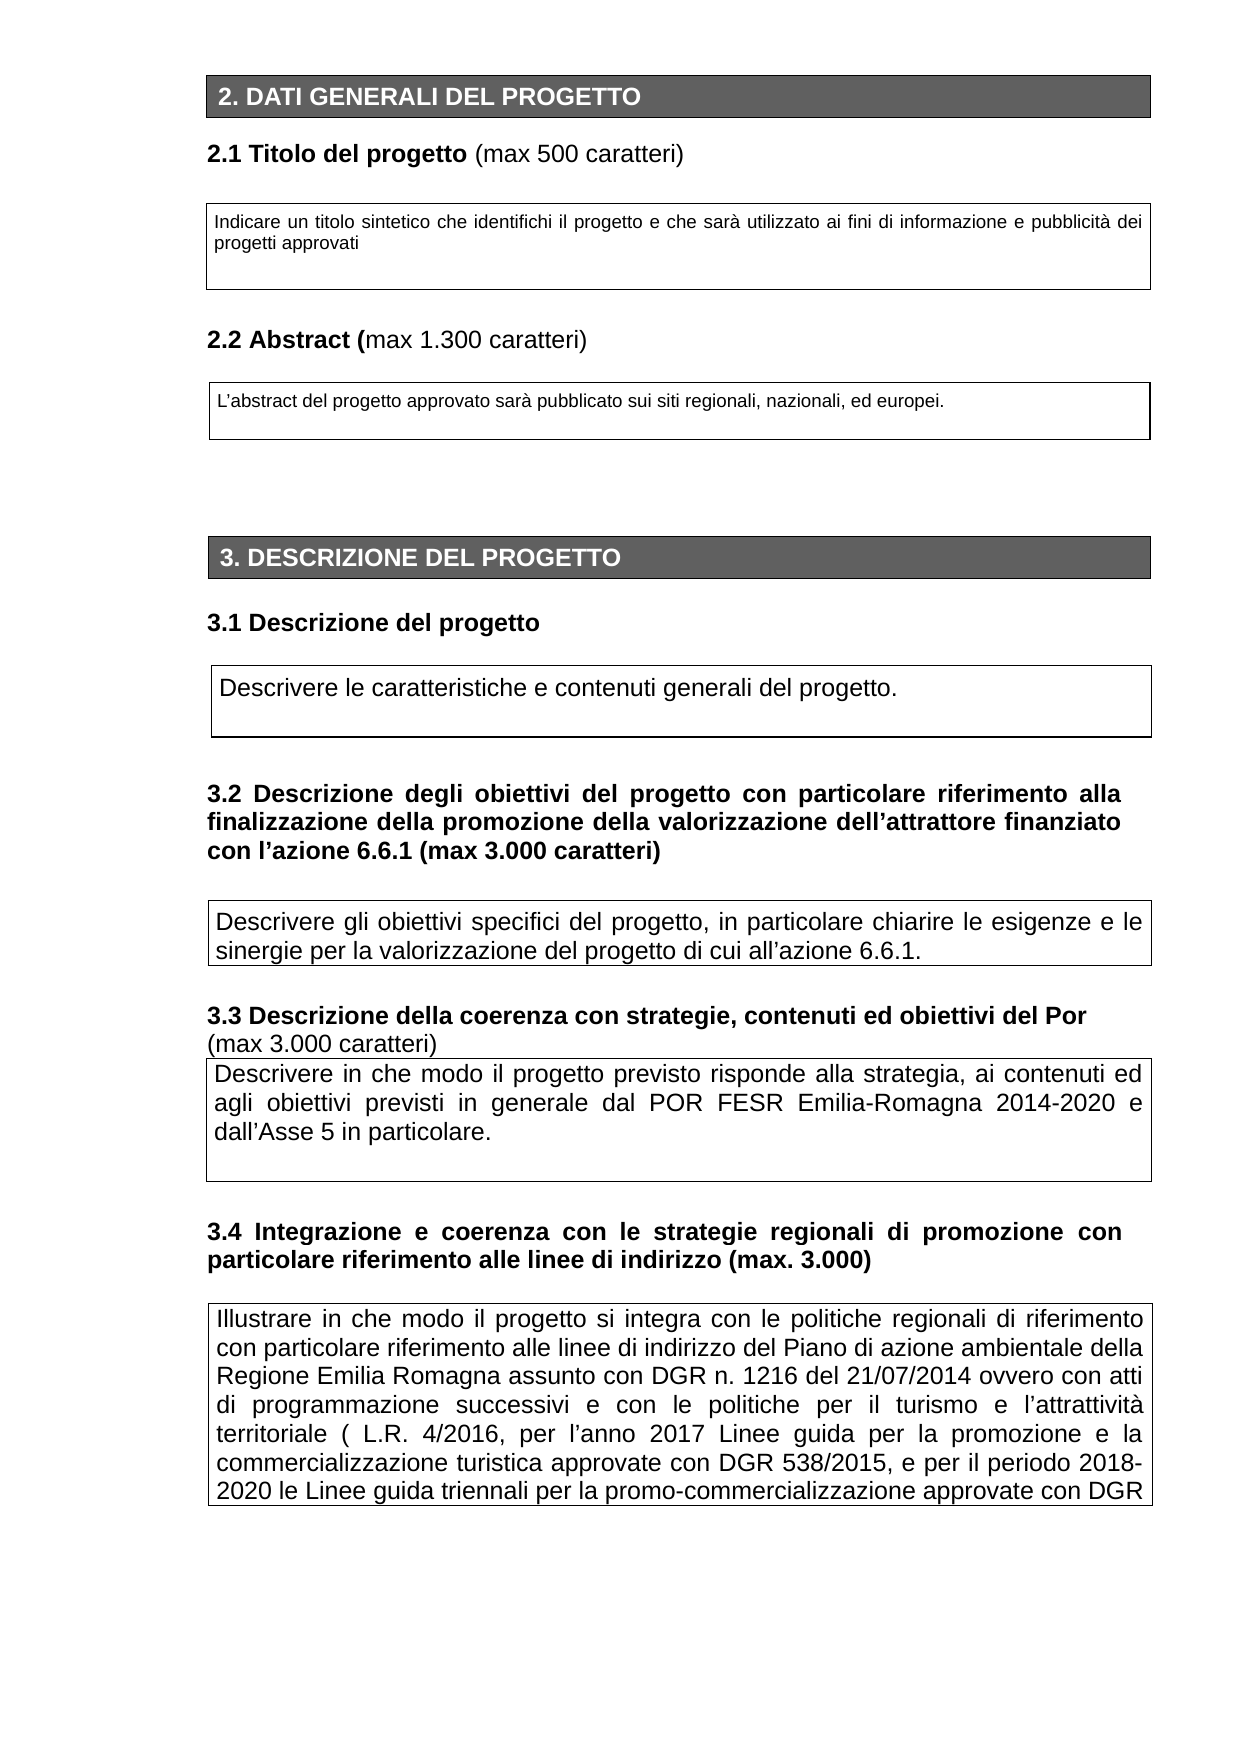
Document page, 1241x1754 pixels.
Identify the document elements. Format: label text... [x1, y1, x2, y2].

table_header Descrivere gli obiettivi specifici del progetto, in particolare chiarire le esigenze e le sinergie per la valorizzazione del progetto di cui all’azione 6.6.1. [209, 901, 1151, 965]
table_header 2. DATI GENERALI DEL PROGETTO [207, 76, 1150, 117]
text 3.3 Descrizione della coerenza con strategie, contenuti ed obiettivi del Por (max 3.000 caratteri) [207, 1001, 1122, 1058]
table_header L’abstract del progetto approvato sarà pubblicato sui siti regionali, nazionali, ed europei. [210, 383, 1149, 439]
table_header Descrivere in che modo il progetto previsto risponde alla strategia, ai contenuti ed agli obiettivi previsti in generale dal POR FESR Emilia-Romagna 2014-2020 e dall’Asse 5 in particolare. [207, 1059, 1151, 1181]
text 3.2 Descrizione degli obiettivi del progetto con particolare riferimento alla finalizzazione della promozione della valorizzazione dell’attrattore finanziato con l’azione 6.6.1 (max 3.000 caratteri) [207, 779, 1122, 865]
table_header 3. DESCRIZIONE DEL PROGETTO [209, 537, 1150, 578]
table_header Indicare un titolo sintetico che identifichi il progetto e che sarà utilizzato ai fini di informazione e pubblicità dei progetti approvati [207, 204, 1150, 289]
table_header Descrivere le caratteristiche e contenuti generali del progetto. [212, 666, 1151, 736]
text 3.1 Descrizione del progetto [207, 608, 1122, 637]
text 2.2 Abstract (max 1.300 caratteri) [207, 325, 1122, 353]
text 3.4 Integrazione e coerenza con le strategie regionali di promozione con particolare riferimento alle linee di indirizzo (max. 3.000) [207, 1217, 1122, 1274]
table_header Illustrare in che modo il progetto si integra con le politiche regionali di riferimento con particolare riferimento alle linee di indirizzo del Piano di azione ambientale della Regione Emilia Romagna assunto con DGR n. 1216 del 21/07/2014 ovvero con atti di programmazione successivi e con le politiche per il turismo e l’attrattività territoriale ( L.R. 4/2016, per l’anno 2017 Linee guida per la promozione e la commercializzazione turistica approvate con DGR 538/2015, e per il periodo 2018-2020 le Linee guida triennali per la promo-commercializzazione approvate con DGR [209, 1304, 1152, 1505]
text 2.1 Titolo del progetto (max 500 caratteri) [207, 139, 1122, 168]
